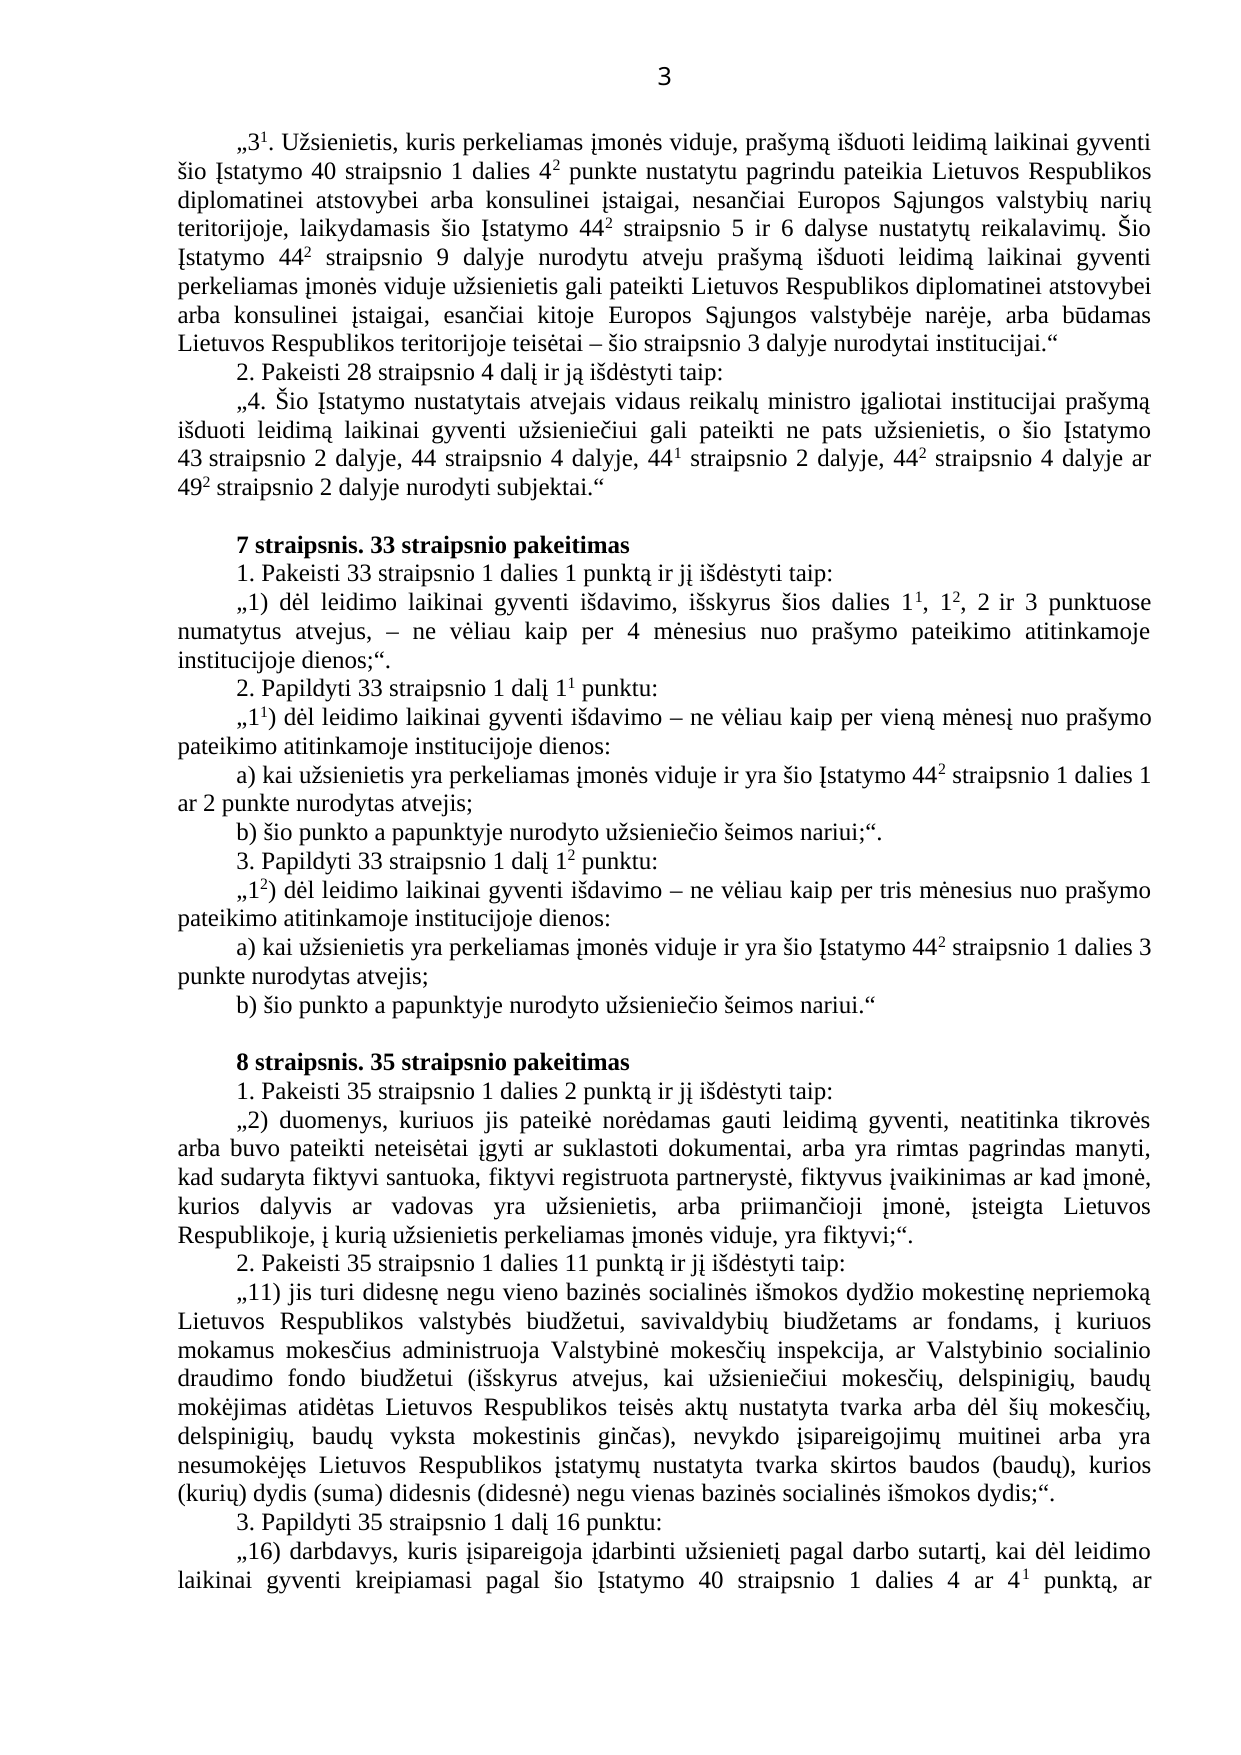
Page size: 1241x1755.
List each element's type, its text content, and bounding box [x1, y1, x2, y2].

text „1) dėl leidimo laikinai gyventi išdavimo, išskyrus šios dalies 11, 12, 2 ir 3 punktuose numatytus atvejus, – ne vėliau kaip per 4 mėnesius nuo prašymo pateikimo atitinkamoje institucijoje dienos;“. [177, 587, 1152, 673]
text „11) jis turi didesnę negu vieno bazinės socialinės išmokos dydžio mokestinę nepriemoką Lietuvos Respublikos valstybės biudžetui, savivaldybių biudžetams ar fondams, į kuriuos mokamus mokesčius administruoja Valstybinė mokesčių inspekcija, ar Valstybinio socialinio draudimo fondo biudžetui (išskyrus atvejus, kai užsieniečiui mokesčių, delspinigių, baudų mokėjimas atidėtas Lietuvos Respublikos teisės aktų nustatyta tvarka arba dėl šių mokesčių, delspinigių, baudų vyksta mokestinis ginčas), nevykdo įsipareigojimų muitinei arba yra nesumokėjęs Lietuvos Respublikos įstatymų nustatyta tvarka skirtos baudos (baudų), kurios (kurių) dydis (suma) didesnis (didesnė) negu vienas bazinės socialinės išmokos dydis;“. [177, 1277, 1152, 1507]
text 2. Pakeisti 28 straipsnio 4 dalį ir ją išdėstyti taip: [177, 357, 1152, 386]
text 1. Pakeisti 35 straipsnio 1 dalies 2 punktą ir jį išdėstyti taip: [177, 1076, 1152, 1105]
text „11) dėl leidimo laikinai gyventi išdavimo – ne vėliau kaip per vieną mėnesį nuo prašymo pateikimo atitinkamoje institucijoje dienos: [177, 702, 1152, 760]
text b) šio punkto a papunktyje nurodyto užsieniečio šeimos nariui;“. [177, 817, 1152, 846]
text b) šio punkto a papunktyje nurodyto užsieniečio šeimos nariui.“ [177, 990, 1152, 1018]
text 8 straipsnis. 35 straipsnio pakeitimas [177, 1047, 1152, 1076]
text „16) darbdavys, kuris įsipareigoja įdarbinti užsienietį pagal darbo sutartį, kai dėl leidimo laikinai gyventi kreipiamasi pagal šio Įstatymo 40 straipsnio 1 dalies 4 ar 41 punktą, ar [177, 1536, 1152, 1593]
text a) kai užsienietis yra perkeliamas įmonės viduje ir yra šio Įstatymo 442 straipsnio 1 dalies 3 punkte nurodytas atvejis; [177, 932, 1152, 990]
text „2) duomenys, kuriuos jis pateikė norėdamas gauti leidimą gyventi, neatitinka tikrovės arba buvo pateikti neteisėtai įgyti ar suklastoti dokumentai, arba yra rimtas pagrindas manyti, kad sudaryta fiktyvi santuoka, fiktyvi registruota partnerystė, fiktyvus įvaikinimas ar kad įmonė, kurios dalyvis ar vadovas yra užsienietis, arba priimančioji įmonė, įsteigta Lietuvos Respublikoje, į kurią užsienietis perkeliamas įmonės viduje, yra fiktyvi;“. [177, 1105, 1152, 1248]
text 1. Pakeisti 33 straipsnio 1 dalies 1 punktą ir jį išdėstyti taip: [177, 558, 1152, 587]
text 3. Papildyti 33 straipsnio 1 dalį 12 punktu: [177, 846, 1152, 875]
text 2. Pakeisti 35 straipsnio 1 dalies 11 punktą ir jį išdėstyti taip: [177, 1248, 1152, 1277]
text 3. Papildyti 35 straipsnio 1 dalį 16 punktu: [177, 1507, 1152, 1536]
text „12) dėl leidimo laikinai gyventi išdavimo – ne vėliau kaip per tris mėnesius nuo prašymo pateikimo atitinkamoje institucijoje dienos: [177, 875, 1152, 932]
text 2. Papildyti 33 straipsnio 1 dalį 11 punktu: [177, 673, 1152, 702]
text „31. Užsienietis, kuris perkeliamas įmonės viduje, prašymą išduoti leidimą laikinai gyventi šio Įstatymo 40 straipsnio 1 dalies 42 punkte nustatytu pagrindu pateikia Lietuvos Respublikos diplomatinei atstovybei arba konsulinei įstaigai, nesančiai Europos Sąjungos valstybių narių teritorijoje, laikydamasis šio Įstatymo 442 straipsnio 5 ir 6 dalyse nustatytų reikalavimų. Šio Įstatymo 442 straipsnio 9 dalyje nurodytu atveju prašymą išduoti leidimą laikinai gyventi perkeliamas įmonės viduje užsienietis gali pateikti Lietuvos Respublikos diplomatinei atstovybei arba konsulinei įstaigai, esančiai kitoje Europos Sąjungos valstybėje narėje, arba būdamas Lietuvos Respublikos teritorijoje teisėtai – šio straipsnio 3 dalyje nurodytai institucijai.“ [177, 127, 1152, 357]
text „4. Šio Įstatymo nustatytais atvejais vidaus reikalų ministro įgaliotai institucijai prašymą išduoti leidimą laikinai gyventi užsieniečiui gali pateikti ne pats užsienietis, o šio Įstatymo 43 straipsnio 2 dalyje, 44 straipsnio 4 dalyje, 441 straipsnio 2 dalyje, 442 straipsnio 4 dalyje ar 492 straipsnio 2 dalyje nurodyti subjektai.“ [177, 386, 1152, 501]
text 7 straipsnis. 33 straipsnio pakeitimas [177, 530, 1152, 558]
text a) kai užsienietis yra perkeliamas įmonės viduje ir yra šio Įstatymo 442 straipsnio 1 dalies 1 ar 2 punkte nurodytas atvejis; [177, 760, 1152, 817]
